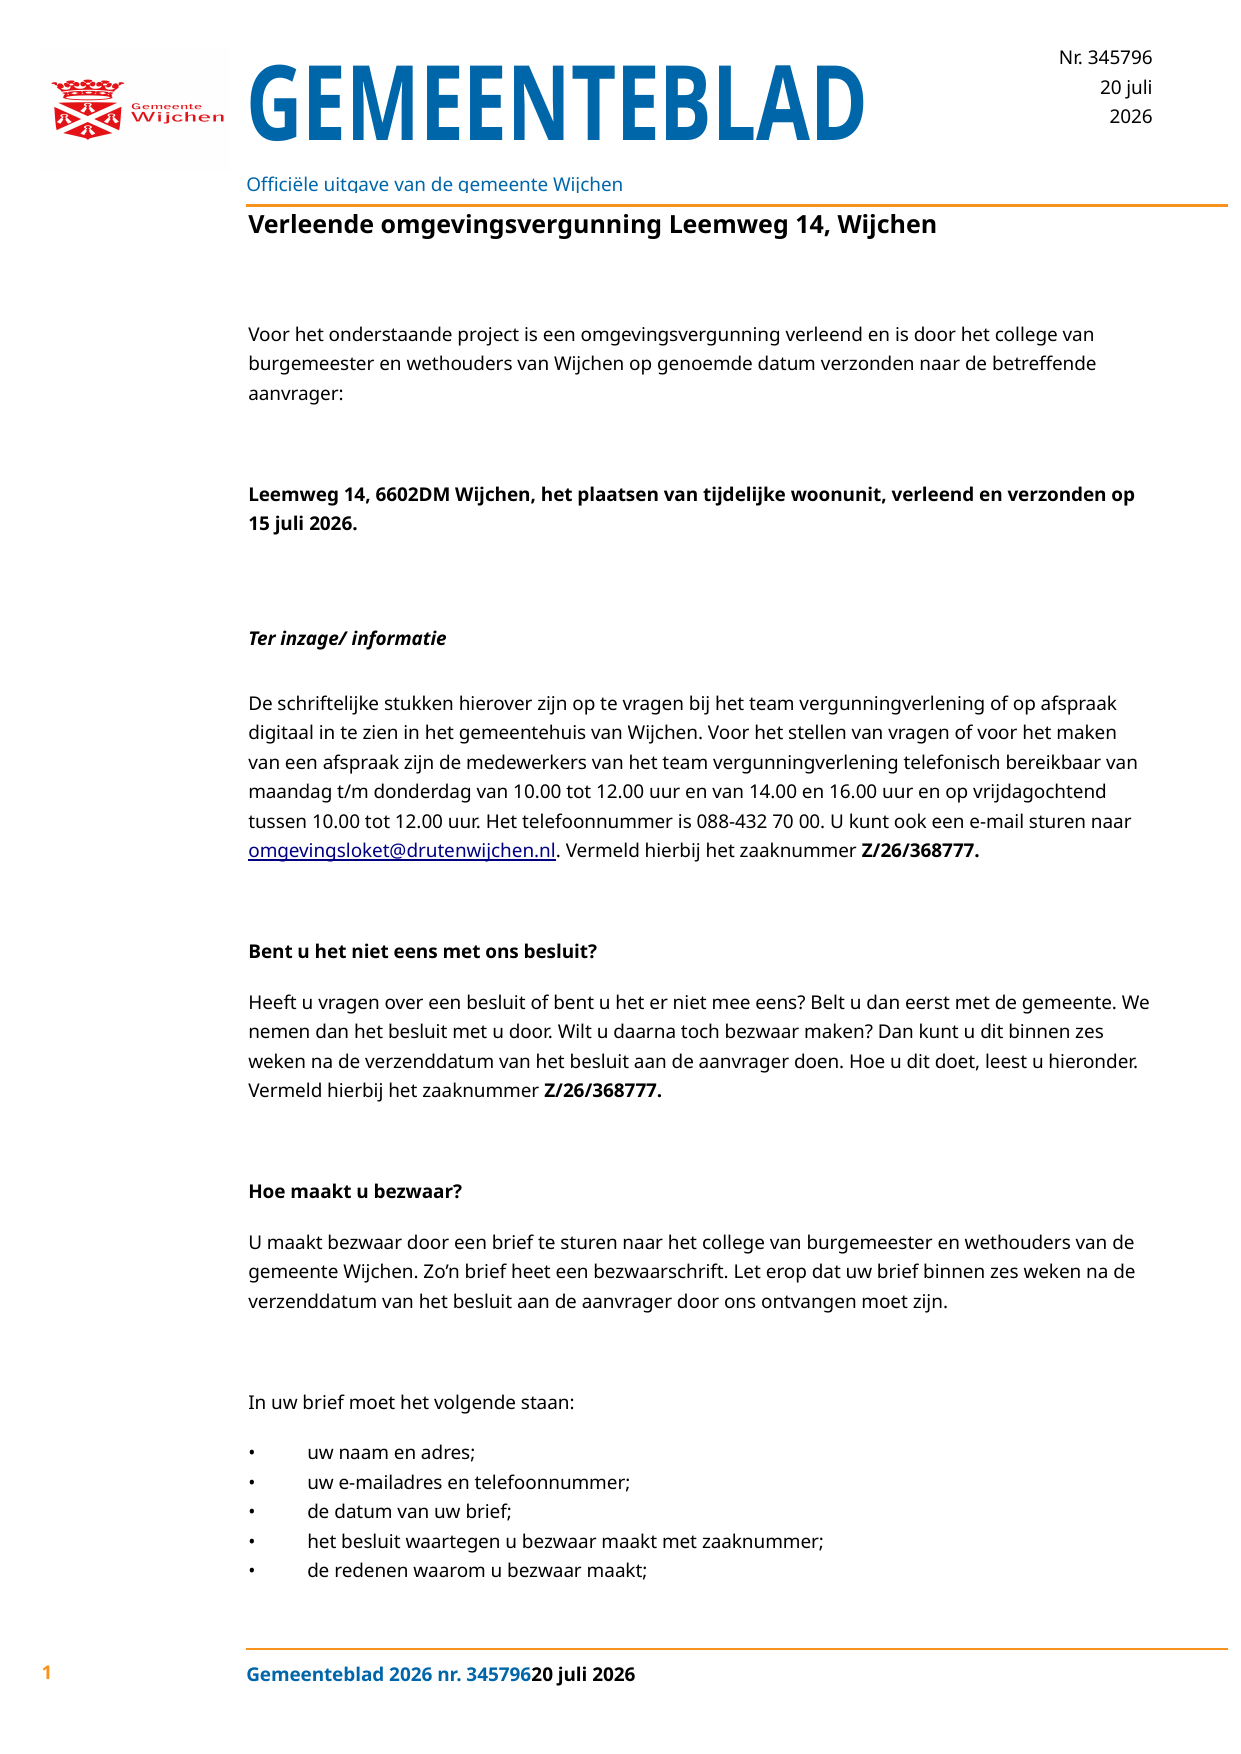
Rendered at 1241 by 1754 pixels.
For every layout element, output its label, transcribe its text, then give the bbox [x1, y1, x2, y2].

list de redenen waarom u bezwaar maakt; [248, 1558, 1152, 1583]
text Ter inzage/ informatie [248, 625, 1152, 650]
list de datum van uw brief; [248, 1498, 1152, 1524]
list uw naam en adres; [248, 1439, 1152, 1465]
text Leemweg 14, 6602DM Wijchen, het plaatsen van tijdelijke woonunit, verleend en verzonden op 15 juli 2026. [248, 481, 1152, 536]
text Hoe maakt u bezwaar? [248, 1178, 1152, 1204]
picture [41, 47, 231, 172]
text Heeft u vragen over een besluit of bent u het er niet mee eens? Belt u dan eerst met de gemeente. We nemen dan het besluit met u door. Wilt u daarna toch bezwaar maken? Dan kunt u dit binnen zes weken na de verzenddatum van het besluit aan de aanvrager doen. Hoe u dit doet, leest u hieronder. Vermeld hierbij het zaaknummer Z/26/368777. [248, 989, 1152, 1103]
list het besluit waartegen u bezwaar maakt met zaaknummer; [248, 1528, 1152, 1554]
text Verleende omgevingsvergunning Leemweg 14, Wijchen [248, 207, 1152, 241]
list uw e-mailadres en telefoonnummer; [248, 1469, 1152, 1494]
text U maakt bezwaar door een brief te sturen naar het college van burgemeester en wethouders van de gemeente Wijchen. Zo’n brief heet een bezwaarschrift. Let erop dat uw brief binnen zes weken na de verzenddatum van het besluit aan de aanvrager door ons ontvangen moet zijn. [248, 1229, 1152, 1314]
text In uw brief moet het volgende staan: [248, 1389, 1152, 1414]
text Bent u het niet eens met ons besluit? [248, 938, 1152, 964]
text Voor het onderstaande project is een omgevingsvergunning verleend en is door het college van burgemeester en wethouders van Wijchen op genoemde datum verzonden naar de betreffende aanvrager: [248, 321, 1152, 406]
text De schriftelijke stukken hierover zijn op te vragen bij het team vergunningverlening of op afspraak digitaal in te zien in het gemeentehuis van Wijchen. Voor het stellen van vragen of voor het maken van een afspraak zijn de medewerkers van het team vergunningverlening telefonisch bereikbaar van maandag t/m donderdag van 10.00 tot 12.00 uur en van 14.00 en 16.00 uur en op vrijdagochtend tussen 10.00 tot 12.00 uur. Het telefoonnummer is 088-432 70 00. U kunt ook een e-mail sturen naar omgevingsloket@drutenwijchen.nl. Vermeld hierbij het zaaknummer Z/26/368777. [248, 690, 1152, 863]
